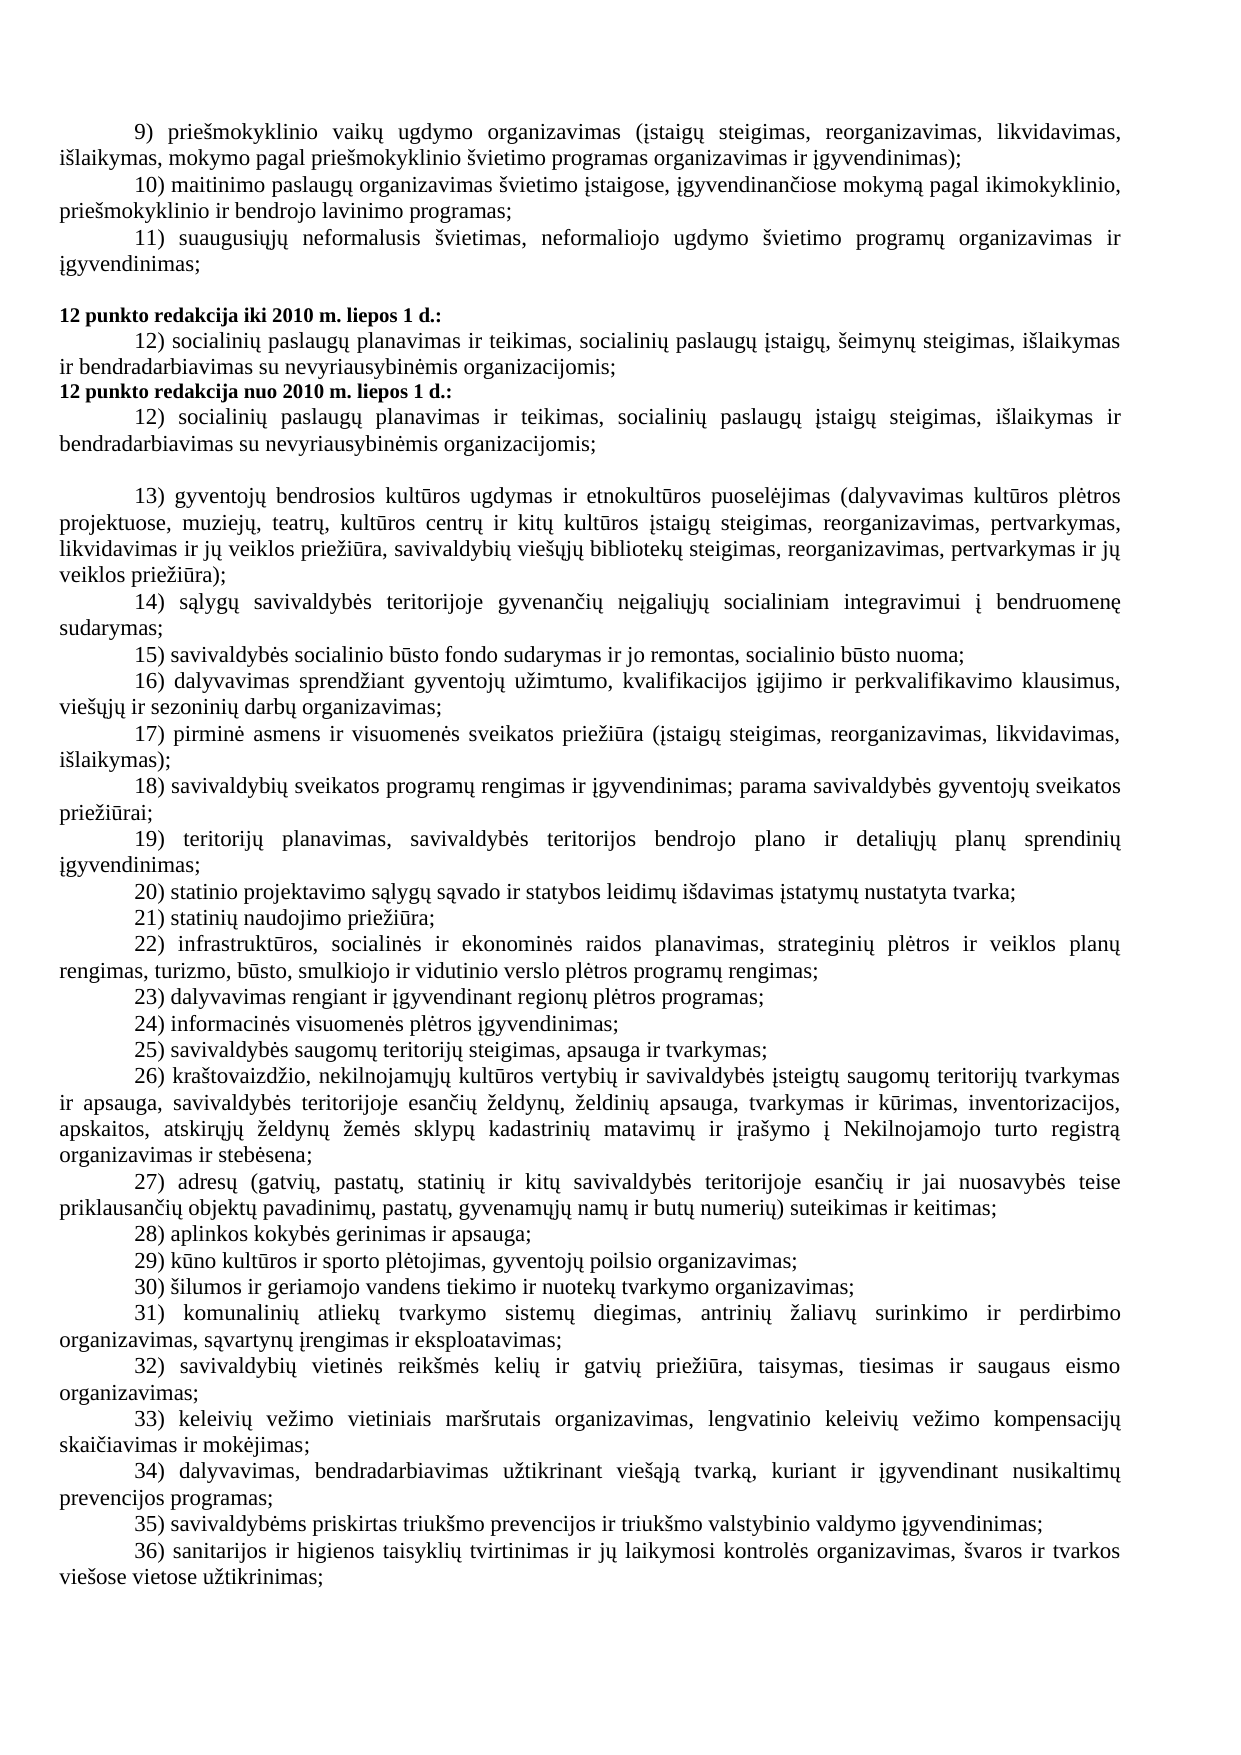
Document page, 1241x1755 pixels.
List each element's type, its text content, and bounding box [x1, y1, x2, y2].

text 21) statinių naudojimo priežiūra; [59, 904, 1122, 931]
text 12) socialinių paslaugų planavimas ir teikimas, socialinių paslaugų įstaigų, šeimynų steigimas, išlaikymas ir bendradarbiavimas su nevyriausybinėmis organizacijomis; [59, 327, 1122, 379]
text 9) priešmokyklinio vaikų ugdymo organizavimas (įstaigų steigimas, reorganizavimas, likvidavimas, išlaikymas, mokymo pagal priešmokyklinio švietimo programas organizavimas ir įgyvendinimas); [59, 118, 1122, 171]
text 28) aplinkos kokybės gerinimas ir apsauga; [59, 1220, 1122, 1247]
text 24) informacinės visuomenės plėtros įgyvendinimas; [59, 1009, 1122, 1036]
text 16) dalyvavimas sprendžiant gyventojų užimtumo, kvalifikacijos įgijimo ir perkvalifikavimo klausimus, viešųjų ir sezoninių darbų organizavimas; [59, 667, 1122, 720]
text 19) teritorijų planavimas, savivaldybės teritorijos bendrojo plano ir detaliųjų planų sprendinių įgyvendinimas; [59, 825, 1122, 878]
text 14) sąlygų savivaldybės teritorijoje gyvenančių neįgaliųjų socialiniam integravimui į bendruomenę sudarymas; [59, 588, 1122, 641]
text 32) savivaldybių vietinės reikšmės kelių ir gatvių priežiūra, taisymas, tiesimas ir saugaus eismo organizavimas; [59, 1352, 1122, 1405]
text 34) dalyvavimas, bendradarbiavimas užtikrinant viešąją tvarką, kuriant ir įgyvendinant nusikaltimų prevencijos programas; [59, 1458, 1122, 1510]
text 23) dalyvavimas rengiant ir įgyvendinant regionų plėtros programas; [59, 983, 1122, 1009]
text 18) savivaldybių sveikatos programų rengimas ir įgyvendinimas; parama savivaldybės gyventojų sveikatos priežiūrai; [59, 772, 1122, 825]
text 20) statinio projektavimo sąlygų sąvado ir statybos leidimų išdavimas įstatymų nustatyta tvarka; [59, 878, 1122, 904]
text 33) keleivių vežimo vietiniais maršrutais organizavimas, lengvatinio keleivių vežimo kompensacijų skaičiavimas ir mokėjimas; [59, 1405, 1122, 1458]
text 17) pirminė asmens ir visuomenės sveikatos priežiūra (įstaigų steigimas, reorganizavimas, likvidavimas, išlaikymas); [59, 720, 1122, 772]
text 29) kūno kultūros ir sporto plėtojimas, gyventojų poilsio organizavimas; [59, 1247, 1122, 1273]
text 13) gyventojų bendrosios kultūros ugdymas ir etnokultūros puoselėjimas (dalyvavimas kultūros plėtros projektuose, muziejų, teatrų, kultūros centrų ir kitų kultūros įstaigų steigimas, reorganizavimas, pertvarkymas, likvidavimas ir jų veiklos priežiūra, savivaldybių viešųjų bibliotekų steigimas, reorganizavimas, pertvarkymas ir jų veiklos priežiūra); [59, 482, 1122, 588]
text 12 punkto redakcija nuo 2010 m. liepos 1 d.: [59, 379, 1122, 403]
text 36) sanitarijos ir higienos taisyklių tvirtinimas ir jų laikymosi kontrolės organizavimas, švaros ir tvarkos viešose vietose užtikrinimas; [59, 1537, 1122, 1589]
text 31) komunalinių atliekų tvarkymo sistemų diegimas, antrinių žaliavų surinkimo ir perdirbimo organizavimas, sąvartynų įrengimas ir eksploatavimas; [59, 1299, 1122, 1352]
text 12 punkto redakcija iki 2010 m. liepos 1 d.: [59, 303, 1122, 327]
text 27) adresų (gatvių, pastatų, statinių ir kitų savivaldybės teritorijoje esančių ir jai nuosavybės teise priklausančių objektų pavadinimų, pastatų, gyvenamųjų namų ir butų numerių) suteikimas ir keitimas; [59, 1168, 1122, 1220]
text 30) šilumos ir geriamojo vandens tiekimo ir nuotekų tvarkymo organizavimas; [59, 1273, 1122, 1299]
text 22) infrastruktūros, socialinės ir ekonominės raidos planavimas, strateginių plėtros ir veiklos planų rengimas, turizmo, būsto, smulkiojo ir vidutinio verslo plėtros programų rengimas; [59, 931, 1122, 983]
text 12) socialinių paslaugų planavimas ir teikimas, socialinių paslaugų įstaigų steigimas, išlaikymas ir bendradarbiavimas su nevyriausybinėmis organizacijomis; [59, 403, 1122, 456]
text 15) savivaldybės socialinio būsto fondo sudarymas ir jo remontas, socialinio būsto nuoma; [59, 641, 1122, 667]
text 25) savivaldybės saugomų teritorijų steigimas, apsauga ir tvarkymas; [59, 1036, 1122, 1062]
text 35) savivaldybėms priskirtas triukšmo prevencijos ir triukšmo valstybinio valdymo įgyvendinimas; [59, 1510, 1122, 1537]
text 10) maitinimo paslaugų organizavimas švietimo įstaigose, įgyvendinančiose mokymą pagal ikimokyklinio, priešmokyklinio ir bendrojo lavinimo programas; [59, 171, 1122, 223]
text 11) suaugusiųjų neformalusis švietimas, neformaliojo ugdymo švietimo programų organizavimas ir įgyvendinimas; [59, 223, 1122, 276]
text 26) kraštovaizdžio, nekilnojamųjų kultūros vertybių ir savivaldybės įsteigtų saugomų teritorijų tvarkymas ir apsauga, savivaldybės teritorijoje esančių želdynų, želdinių apsauga, tvarkymas ir kūrimas, inventorizacijos, apskaitos, atskirųjų želdynų žemės sklypų kadastrinių matavimų ir įrašymo į Nekilnojamojo turto registrą organizavimas ir stebėsena; [59, 1062, 1122, 1168]
